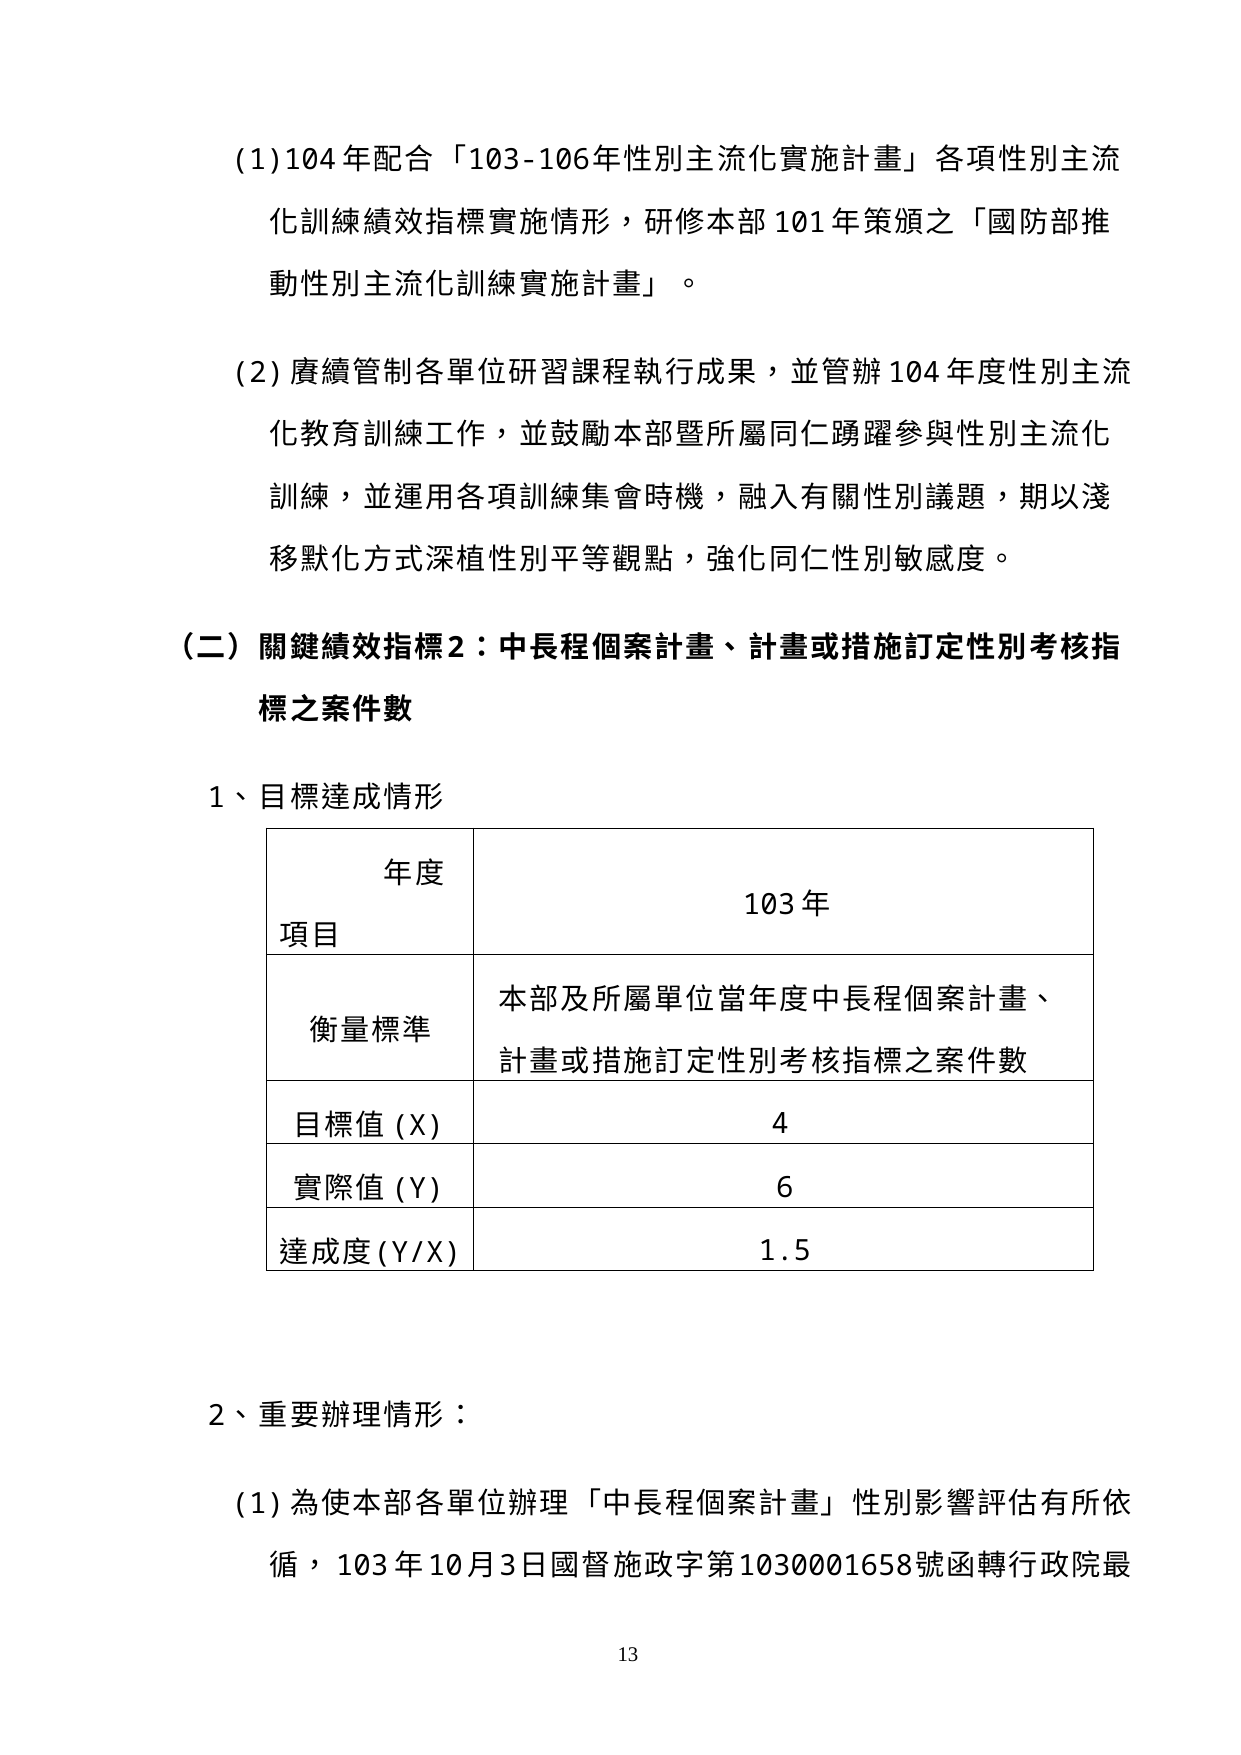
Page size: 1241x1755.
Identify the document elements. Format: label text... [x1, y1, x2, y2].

table_cell 1.5 [474, 1208, 1093, 1270]
table_cell 4 [474, 1081, 1093, 1143]
table_cell 實際值(Y) [267, 1144, 473, 1207]
text (1)104年配合「103-106年性別主流化實施計畫」各項性別主流化訓練績效指標實施情形，研修本部101年策頒之「國防部推動性別主流化訓練實施計畫」。 [222, 115, 1133, 303]
text 1、目標達成情形 [202, 753, 1133, 815]
text （二）關鍵績效指標2：中長程個案計畫、計畫或措施訂定性別考核指標之案件數 [157, 603, 1133, 728]
table_header 年度 項目 [267, 829, 473, 954]
table_cell 達成度(Y/X) [267, 1208, 473, 1270]
table_cell 衡量標準 [267, 955, 473, 1080]
text (2)賡續管制各單位研習課程執行成果，並管辦104年度性別主流化教育訓練工作，並鼓勵本部暨所屬同仁踴躍參與性別主流化訓練，並運用各項訓練集會時機，融入有關性別議題，期以淺移默化方式深植性別平等觀點，強化同仁性別敏感度。 [222, 328, 1133, 578]
table_cell 目標值(X) [267, 1081, 473, 1143]
table_cell 6 [474, 1144, 1093, 1207]
table_header 103年 [474, 829, 1093, 954]
table_cell 本部及所屬單位當年度中長程個案計畫、計畫或措施訂定性別考核指標之案件數 [474, 955, 1093, 1080]
text (1)為使本部各單位辦理「中長程個案計畫」性別影響評估有所依循，103年10月3日國督施政字第1030001658號函轉行政院最 [222, 1459, 1133, 1584]
text 2、重要辦理情形： [202, 1371, 1133, 1434]
